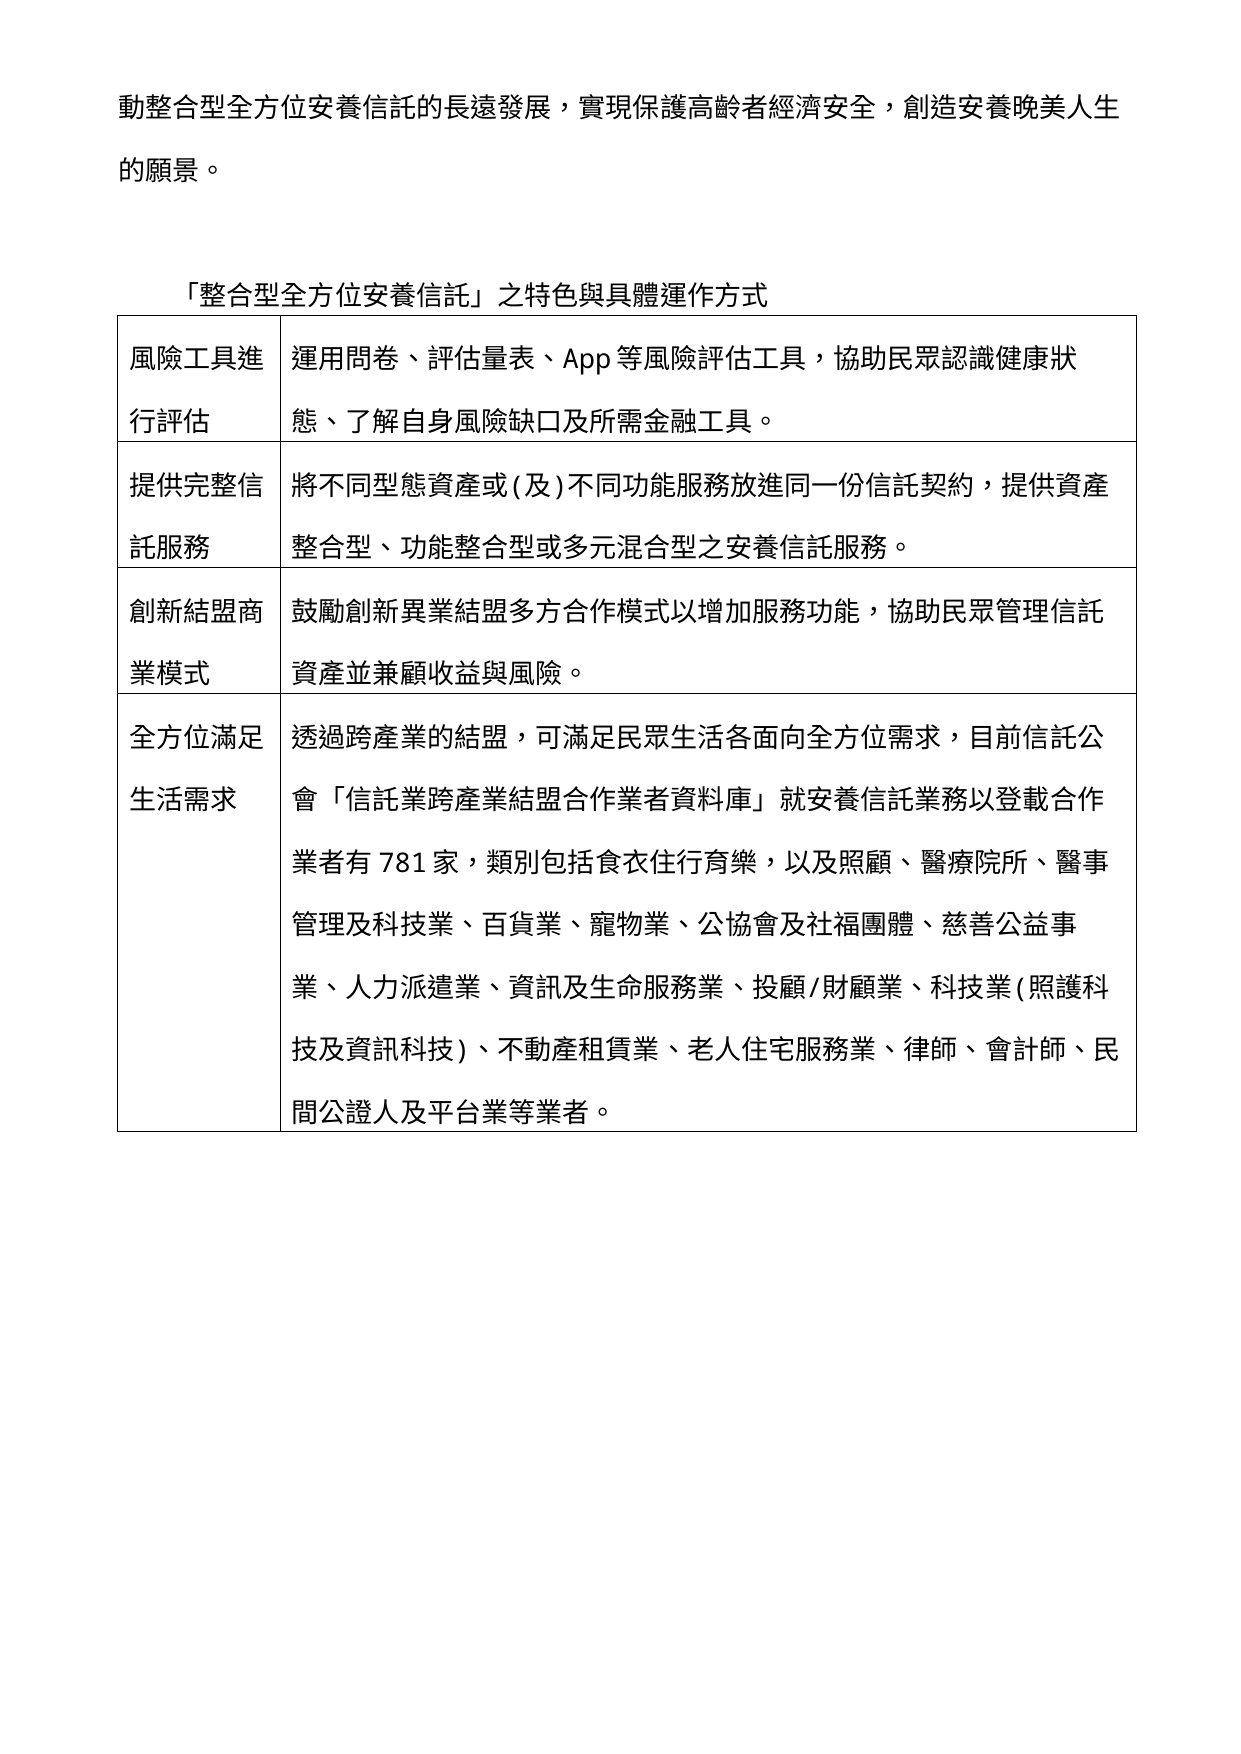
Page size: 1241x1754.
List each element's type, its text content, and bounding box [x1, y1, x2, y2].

text 動整合型全方位安養信託的長遠發展，實現保護高齡者經濟安全，創造安養晚美人生的願景。 [118, 64, 1122, 189]
table_cell 鼓勵創新異業結盟多方合作模式以增加服務功能，協助民眾管理信託資產並兼顧收益與風險。 [281, 568, 1136, 693]
table_cell 創新結盟商業模式 [118, 568, 280, 693]
table_cell 透過跨產業的結盟，可滿足民眾生活各面向全方位需求，目前信託公會「信託業跨產業結盟合作業者資料庫」就安養信託業務以登載合作業者有781家，類別包括食衣住行育樂，以及照顧、醫療院所、醫事管理及科技業、百貨業、寵物業、公協會及社福團體、慈善公益事業、人力派遣業、資訊及生命服務業、投顧/財顧業、科技業(照護科技及資訊科技)、不動產租賃業、老人住宅服務業、律師、會計師、民間公證人及平台業等業者。 [281, 694, 1136, 1131]
table_cell 將不同型態資產或(及)不同功能服務放進同一份信託契約，提供資產整合型、功能整合型或多元混合型之安養信託服務。 [281, 442, 1136, 567]
text 「整合型全方位安養信託」之特色與具體運作方式 [118, 252, 1122, 314]
table_header 風險工具進行評估 [118, 316, 280, 441]
table_header 運用問卷、評估量表、App等風險評估工具，協助民眾認識健康狀態、了解自身風險缺口及所需金融工具。 [281, 316, 1136, 441]
table_cell 提供完整信託服務 [118, 442, 280, 567]
table_cell 全方位滿足生活需求 [118, 694, 280, 1131]
